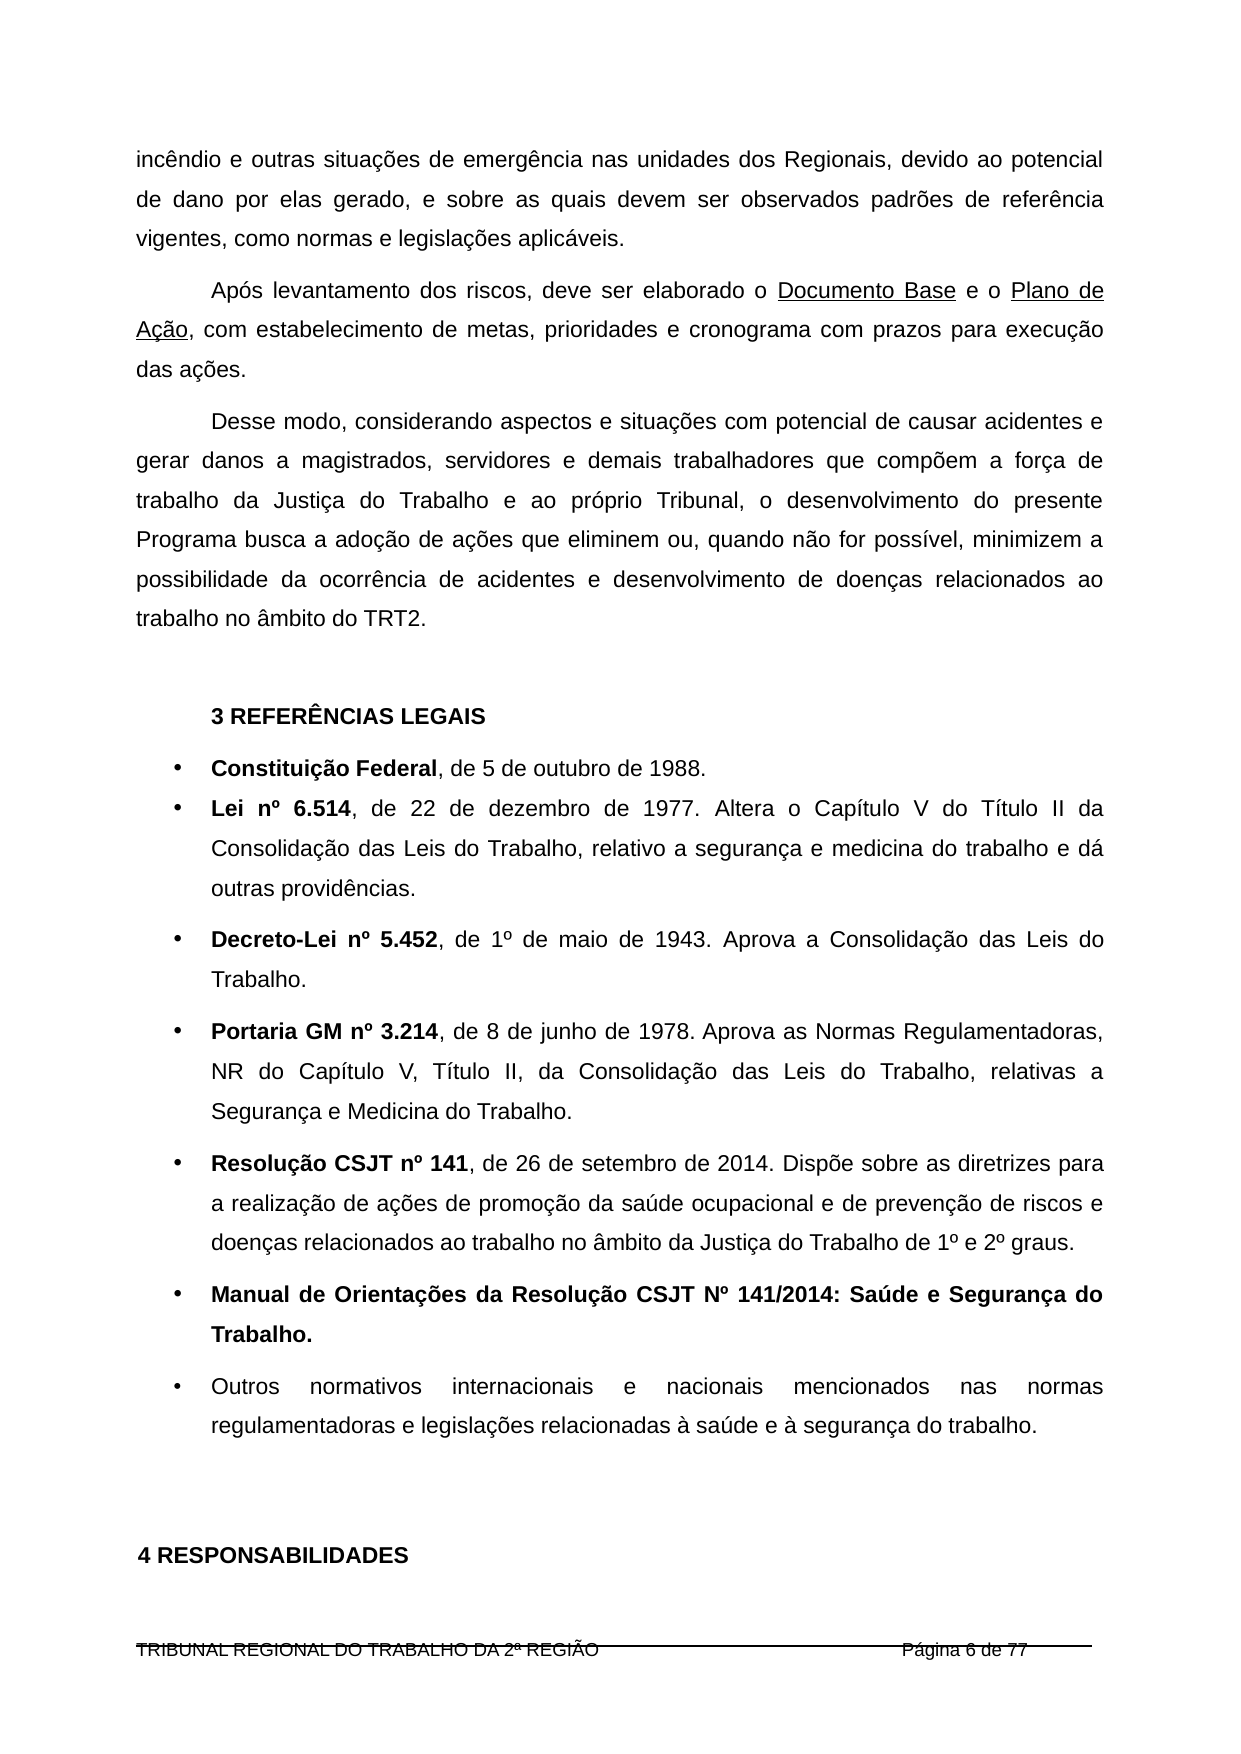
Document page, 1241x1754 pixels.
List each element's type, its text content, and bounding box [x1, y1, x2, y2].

list Constituição Federal, de 5 de outubro de 1988. [173, 755, 1104, 782]
list Portaria GM nº 3.214, de 8 de junho de 1978. Aprova as Normas Regulamentadoras, NR do Capítulo V, Título II, da Consolidação das Leis do Trabalho, relativas a Segurança e Medicina do Trabalho. [173, 1018, 1104, 1124]
text Após levantamento dos riscos, deve ser elaborado o Documento Base e o Plano de Ação, com estabelecimento de metas, prioridades e cronograma com prazos para execução das ações. [136, 277, 1104, 382]
list Lei nº 6.514, de 22 de dezembro de 1977. Altera o Capítulo V do Título II da Consolidação das Leis do Trabalho, relativo a segurança e medicina do trabalho e dá outras providências. [173, 795, 1104, 901]
text 4 RESPONSABILIDADES [138, 1542, 1104, 1568]
text Desse modo, considerando aspectos e situações com potencial de causar acidentes e gerar danos a magistrados, servidores e demais trabalhadores que compõem a força de trabalho da Justiça do Trabalho e ao próprio Tribunal, o desenvolvimento do presente Programa busca a adoção de ações que eliminem ou, quando não for possível, minimizem a possibilidade da ocorrência de acidentes e desenvolvimento de doenças relacionados ao trabalho no âmbito do TRT2. [136, 408, 1104, 631]
list 3 REFERÊNCIAS LEGAIS [136, 703, 1104, 729]
text incêndio e outras situações de emergência nas unidades dos Regionais, devido ao potencial de dano por elas gerado, e sobre as quais devem ser observados padrões de referência vigentes, como normas e legislações aplicáveis. [136, 146, 1104, 251]
list Resolução CSJT nº 141, de 26 de setembro de 2014. Dispõe sobre as diretrizes para a realização de ações de promoção da saúde ocupacional e de prevenção de riscos e doenças relacionados ao trabalho no âmbito da Justiça do Trabalho de 1º e 2º graus. [173, 1150, 1104, 1256]
list Outros normativos internacionais e nacionais mencionados nas normas regulamentadoras e legislações relacionadas à saúde e à segurança do trabalho. [173, 1373, 1104, 1439]
list Decreto-Lei nº 5.452, de 1º de maio de 1943. Aprova a Consolidação das Leis do Trabalho. [173, 926, 1104, 993]
list Manual de Orientações da Resolução CSJT Nº 141/2014: Saúde e Segurança do Trabalho. [173, 1281, 1104, 1347]
